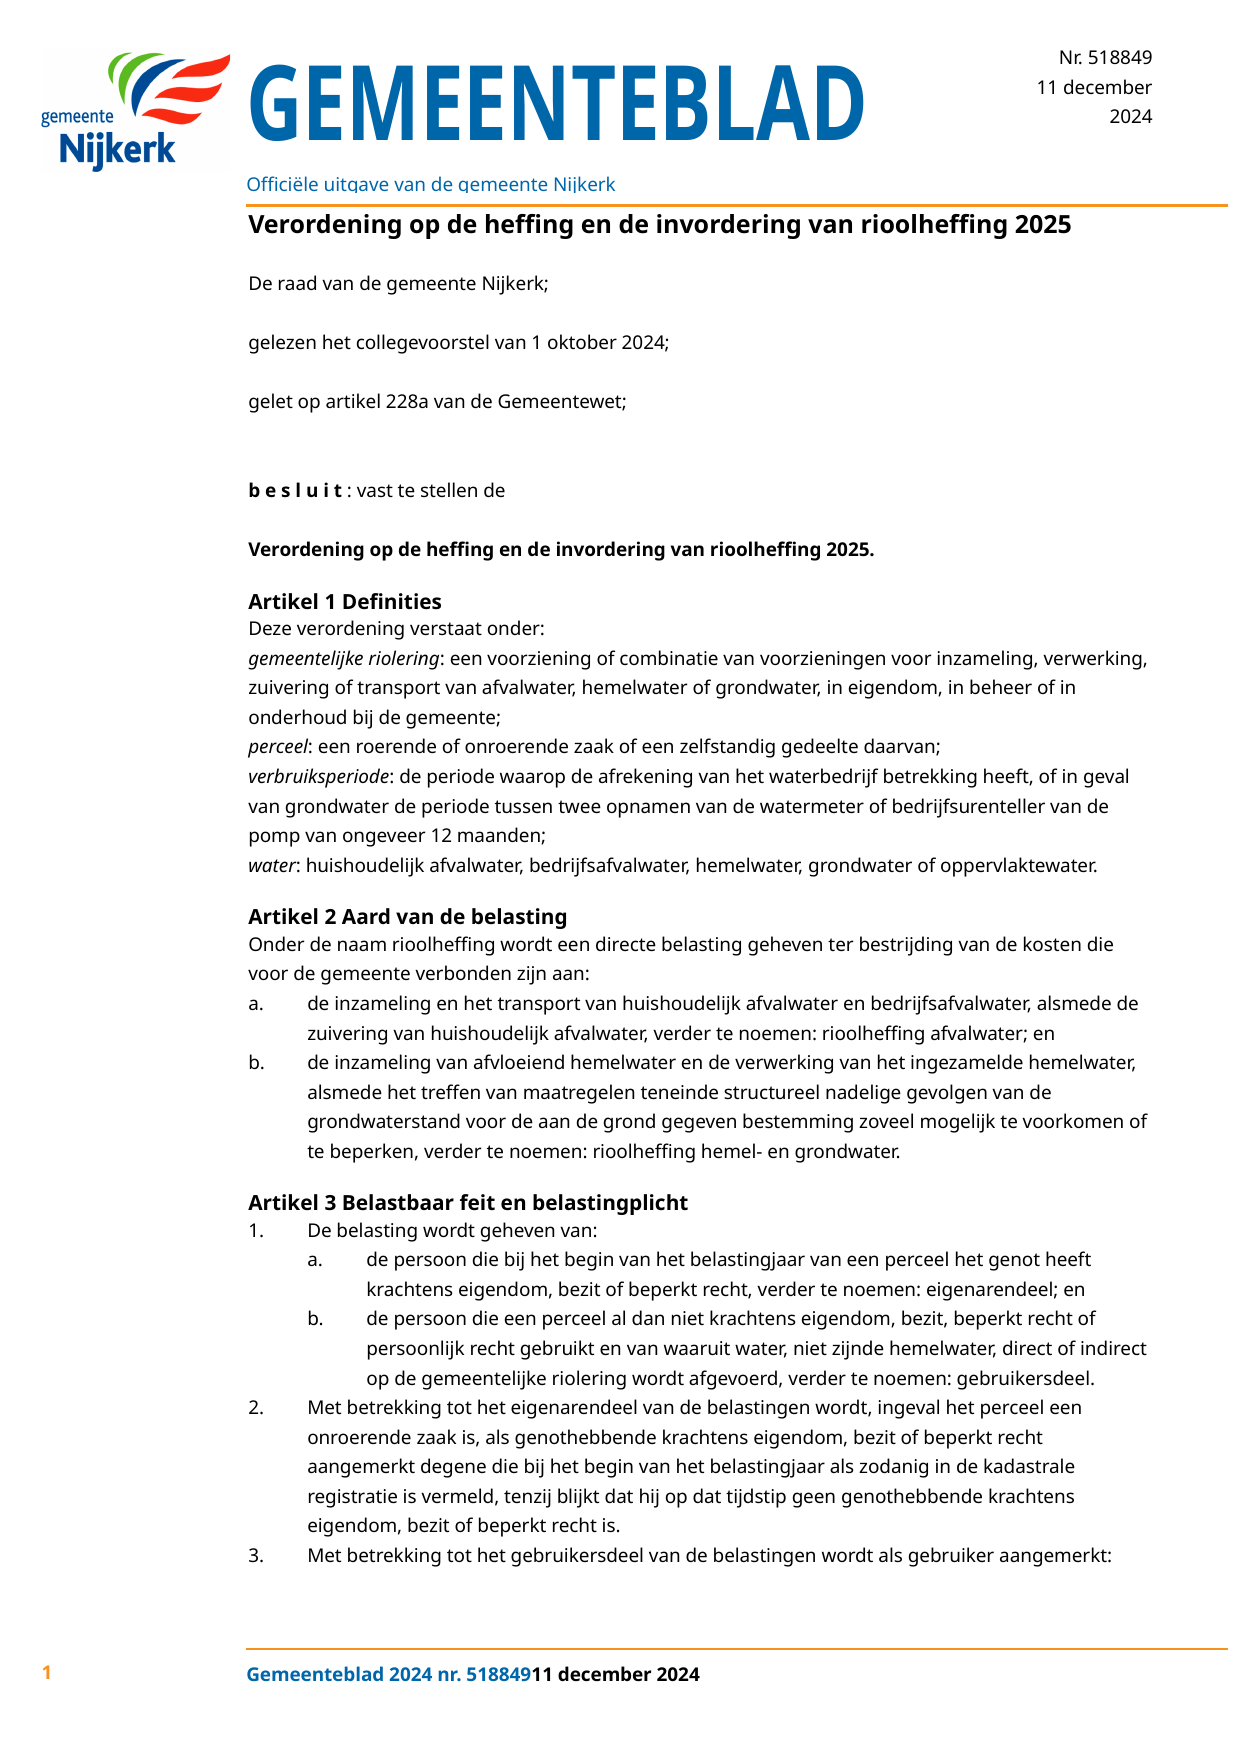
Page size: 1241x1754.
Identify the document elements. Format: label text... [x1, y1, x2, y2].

text b e s l u i t : vast te stellen de [248, 477, 1152, 503]
list de persoon die een perceel al dan niet krachtens eigendom, bezit, beperkt recht of persoonlijk recht gebruikt en van waaruit water, niet zijnde hemelwater, direct of indirect op de gemeentelijke riolering wordt afgevoerd, verder te noemen: gebruikersdeel. [307, 1306, 1152, 1391]
text De raad van de gemeente Nijkerk; [248, 270, 1152, 296]
picture [41, 47, 231, 172]
text Verordening op de heffing en de invordering van rioolheffing 2025 [248, 207, 1152, 241]
list Met betrekking tot het eigenarendeel van de belastingen wordt, ingeval het perceel een onroerende zaak is, als genothebbende krachtens eigendom, bezit of beperkt recht aangemerkt degene die bij het begin van het belastingjaar als zodanig in de kadastrale registratie is vermeld, tenzij blijkt dat hij op dat tijdstip geen genothebbende krachtens eigendom, bezit of beperkt recht is. [248, 1394, 1152, 1538]
text perceel: een roerende of onroerende zaak of een zelfstandig gedeelte daarvan; [248, 734, 1152, 759]
text Artikel 1 Definities [248, 587, 1152, 615]
list De belasting wordt geheven van: [248, 1217, 1152, 1243]
text verbruiksperiode: de periode waarop de afrekening van het waterbedrijf betrekking heeft, of in geval van grondwater de periode tussen twee opnamen van de watermeter of bedrijfsurenteller van de pomp van ongeveer 12 maanden; [248, 763, 1152, 848]
list de inzameling van afvloeiend hemelwater en de verwerking van het ingezamelde hemelwater, alsmede het treffen van maatregelen teneinde structureel nadelige gevolgen van de grondwaterstand voor de aan de grond gegeven bestemming zoveel mogelijk te voorkomen of te beperken, verder te noemen: rioolheffing hemel- en grondwater. [248, 1049, 1152, 1164]
text gelezen het collegevoorstel van 1 oktober 2024; [248, 329, 1152, 355]
text Deze verordening verstaat onder: [248, 615, 1152, 641]
text water: huishoudelijk afvalwater, bedrijfsafvalwater, hemelwater, grondwater of oppervlaktewater. [248, 852, 1152, 878]
list de inzameling en het transport van huishoudelijk afvalwater en bedrijfsafvalwater, alsmede de zuivering van huishoudelijk afvalwater, verder te noemen: rioolheffing afvalwater; en [248, 990, 1152, 1045]
text gelet op artikel 228a van de Gemeentewet; [248, 389, 1152, 414]
text Artikel 3 Belastbaar feit en belastingplicht [248, 1188, 1152, 1217]
text Verordening op de heffing en de invordering van rioolheffing 2025. [248, 537, 1152, 562]
list de persoon die bij het begin van het belastingjaar van een perceel het genot heeft krachtens eigendom, bezit of beperkt recht, verder te noemen: eigenarendeel; en [307, 1246, 1152, 1302]
text Artikel 2 Aard van de belasting [248, 902, 1152, 931]
list Met betrekking tot het gebruikersdeel van de belastingen wordt als gebruiker aangemerkt: [248, 1542, 1152, 1568]
text Onder de naam rioolheffing wordt een directe belasting geheven ter bestrijding van de kosten die voor de gemeente verbonden zijn aan: [248, 931, 1152, 986]
text gemeentelijke riolering: een voorziening of combinatie van voorzieningen voor inzameling, verwerking, zuivering of transport van afvalwater, hemelwater of grondwater, in eigendom, in beheer of in onderhoud bij de gemeente; [248, 645, 1152, 730]
